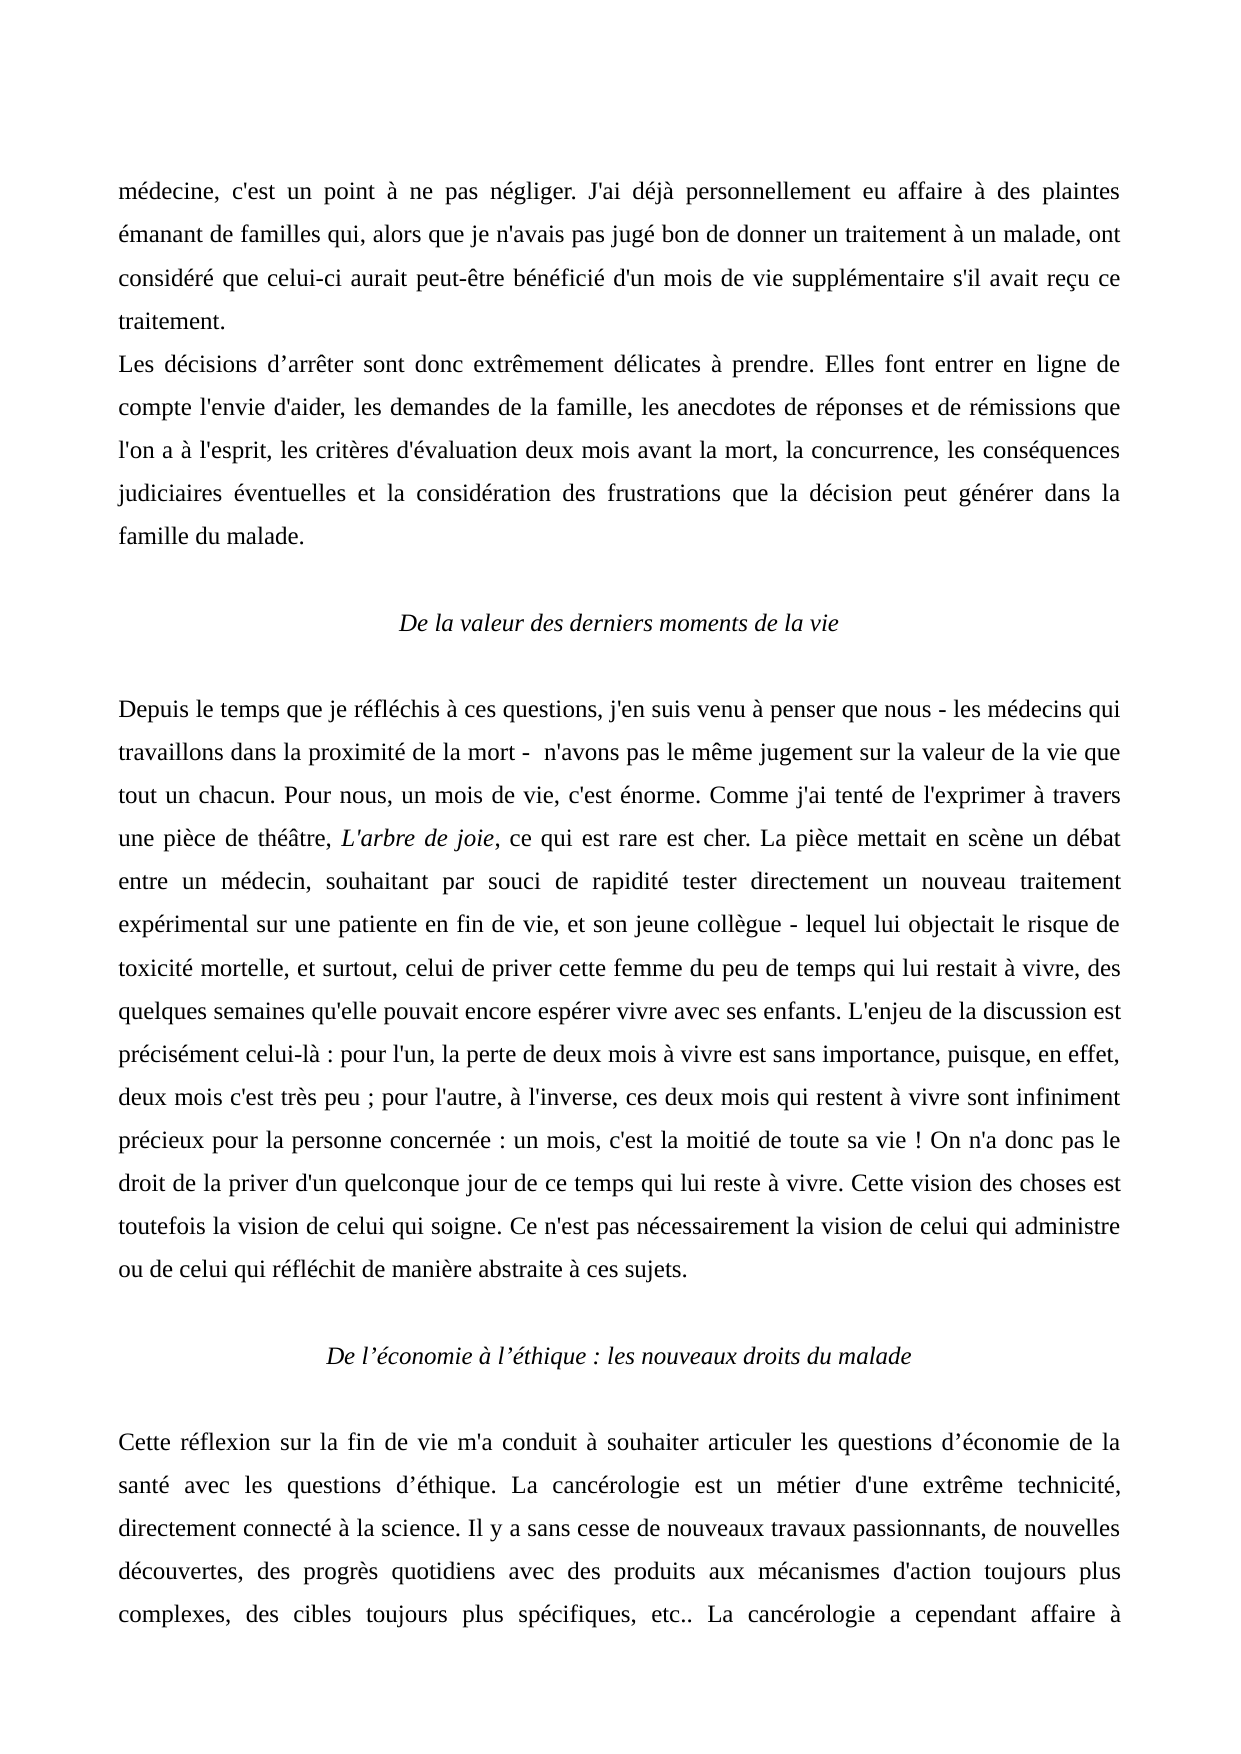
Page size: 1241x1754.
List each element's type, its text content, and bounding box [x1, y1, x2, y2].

text Cette réflexion sur la fin de vie m'a conduit à souhaiter articuler les questions d’économie de la santé avec les questions d’éthique. La cancérologie est un métier d'une extrême technicité, directement connecté à la science. Il y a sans cesse de nouveaux travaux passionnants, de nouvelles découvertes, des progrès quotidiens avec des produits aux mécanismes d'action toujours plus complexes, des cibles toujours plus spécifiques, etc.. La cancérologie a cependant affaire à [118, 1427, 1122, 1628]
text Les décisions d’arrêter sont donc extrêmement délicates à prendre. Elles font entrer en ligne de compte l'envie d'aider, les demandes de la famille, les anecdotes de réponses et de rémissions que l'on a à l'esprit, les critères d'évaluation deux mois avant la mort, la concurrence, les conséquences judiciaires éventuelles et la considération des frustrations que la décision peut générer dans la famille du malade. [118, 349, 1122, 550]
text Depuis le temps que je réfléchis à ces questions, j'en suis venu à penser que nous - les médecins qui travaillons dans la proximité de la mort - n'avons pas le même jugement sur la valeur de la vie que tout un chacun. Pour nous, un mois de vie, c'est énorme. Comme j'ai tenté de l'exprimer à travers une pièce de théâtre, L'arbre de joie, ce qui est rare est cher. La pièce mettait en scène un débat entre un médecin, souhaitant par souci de rapidité tester directement un nouveau traitement expérimental sur une patiente en fin de vie, et son jeune collègue - lequel lui objectait le risque de toxicité mortelle, et surtout, celui de priver cette femme du peu de temps qui lui restait à vivre, des quelques semaines qu'elle pouvait encore espérer vivre avec ses enfants. L'enjeu de la discussion est précisément celui-là : pour l'un, la perte de deux mois à vivre est sans importance, puisque, en effet, deux mois c'est très peu ; pour l'autre, à l'inverse, ces deux mois qui restent à vivre sont infiniment précieux pour la personne concernée : un mois, c'est la moitié de toute sa vie ! On n'a donc pas le droit de la priver d'un quelconque jour de ce temps qui lui reste à vivre. Cette vision des choses est toutefois la vision de celui qui soigne. Ce n'est pas nécessairement la vision de celui qui administre ou de celui qui réfléchit de manière abstraite à ces sujets. [118, 694, 1122, 1283]
text De l’économie à l’éthique : les nouveaux droits du malade [118, 1341, 1122, 1369]
text médecine, c'est un point à ne pas négliger. J'ai déjà personnellement eu affaire à des plaintes émanant de familles qui, alors que je n'avais pas jugé bon de donner un traitement à un malade, ont considéré que celui-ci aurait peut-être bénéficié d'un mois de vie supplémentaire s'il avait reçu ce traitement. [118, 176, 1122, 334]
text De la valeur des derniers moments de la vie [118, 608, 1122, 636]
